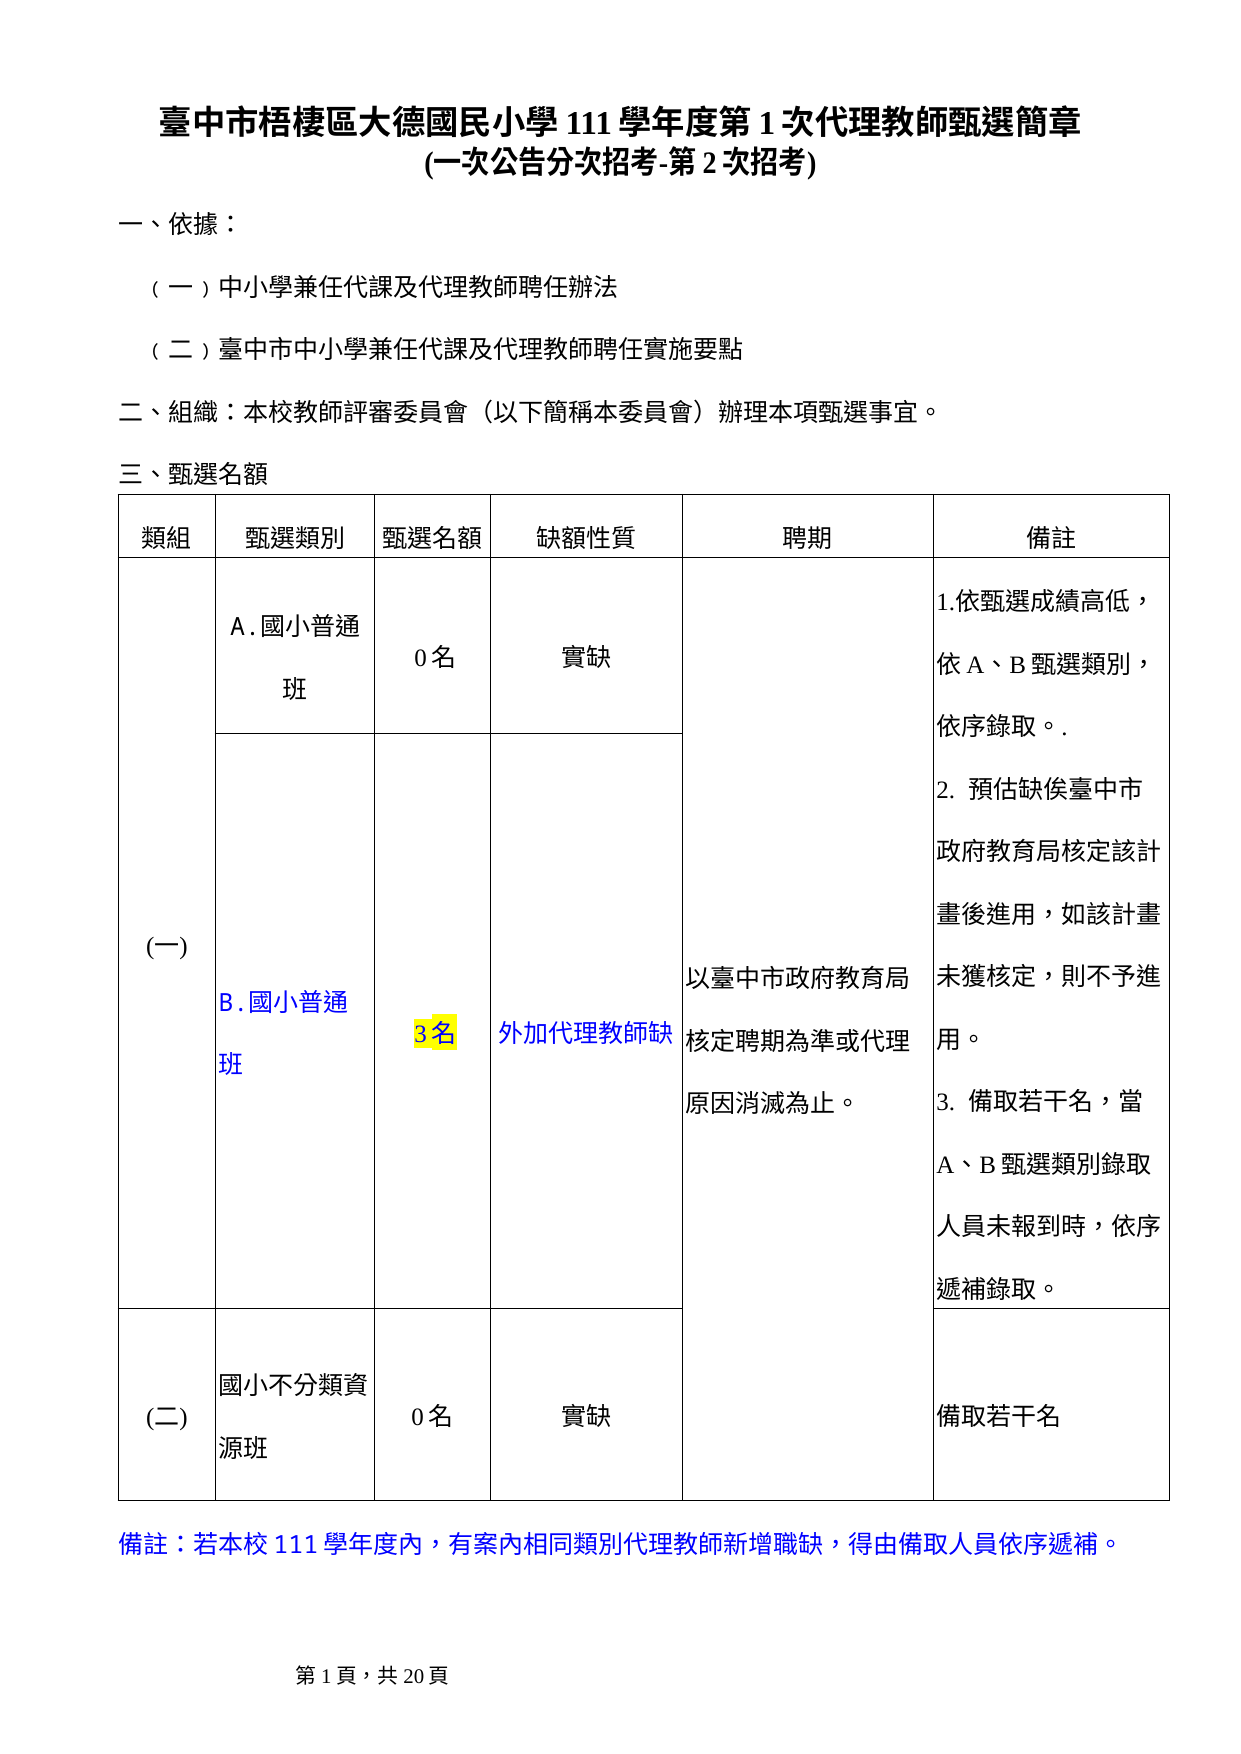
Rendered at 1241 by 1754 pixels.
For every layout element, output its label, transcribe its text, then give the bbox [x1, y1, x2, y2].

table_header 甄選名額 [375, 495, 490, 557]
table_cell 3名 [375, 734, 490, 1308]
text ﹙二﹚臺中市中小學兼任代課及代理教師聘任實施要點 [143, 306, 1122, 369]
table_header 備註 [934, 495, 1169, 557]
table_cell 實缺 [491, 558, 682, 733]
table_cell 0名 [375, 558, 490, 733]
table_cell (一) [119, 558, 215, 1308]
text 臺中市梧棲區大德國民小學111學年度第1次代理教師甄選簡章 [118, 78, 1122, 141]
table_cell 實缺 [491, 1309, 682, 1500]
table_header 缺額性質 [491, 495, 682, 557]
text 三、甄選名額 [118, 431, 1122, 494]
table_cell B.國小普通班 [216, 734, 374, 1308]
table_header 聘期 [683, 495, 933, 557]
text (一次公告分次招考-第2次招考) [118, 141, 1122, 181]
table_cell 1.依甄選成績高低，依A、B甄選類別，依序錄取。. 2. 預估缺俟臺中市政府教育局核定該計畫後進用，如該計畫未獲核定，則不予進用。 3. 備取若干名，當A、B甄選類別錄取人員未報到時，依序遞補錄取。 [934, 558, 1169, 1308]
table_cell 外加代理教師缺 [491, 734, 682, 1308]
table_header 類組 [119, 495, 215, 557]
table_cell 國小不分類資源班 [216, 1309, 374, 1500]
table_cell A.國小普通班 [216, 558, 374, 733]
table_cell 0名 [375, 1309, 490, 1500]
text 備註：若本校111學年度內，有案內相同類別代理教師新增職缺，得由備取人員依序遞補。 [118, 1501, 1122, 1563]
text 二、組織：本校教師評審委員會（以下簡稱本委員會）辦理本項甄選事宜。 [118, 369, 1122, 431]
table_cell 以臺中市政府教育局核定聘期為準或代理原因消滅為止。 [683, 558, 933, 1500]
table_cell 備取若干名 [934, 1309, 1169, 1500]
text 一、依據： [118, 181, 1122, 244]
table_header 甄選類別 [216, 495, 374, 557]
table_cell (二) [119, 1309, 215, 1500]
text ﹙一﹚中小學兼任代課及代理教師聘任辦法 [143, 244, 1122, 306]
